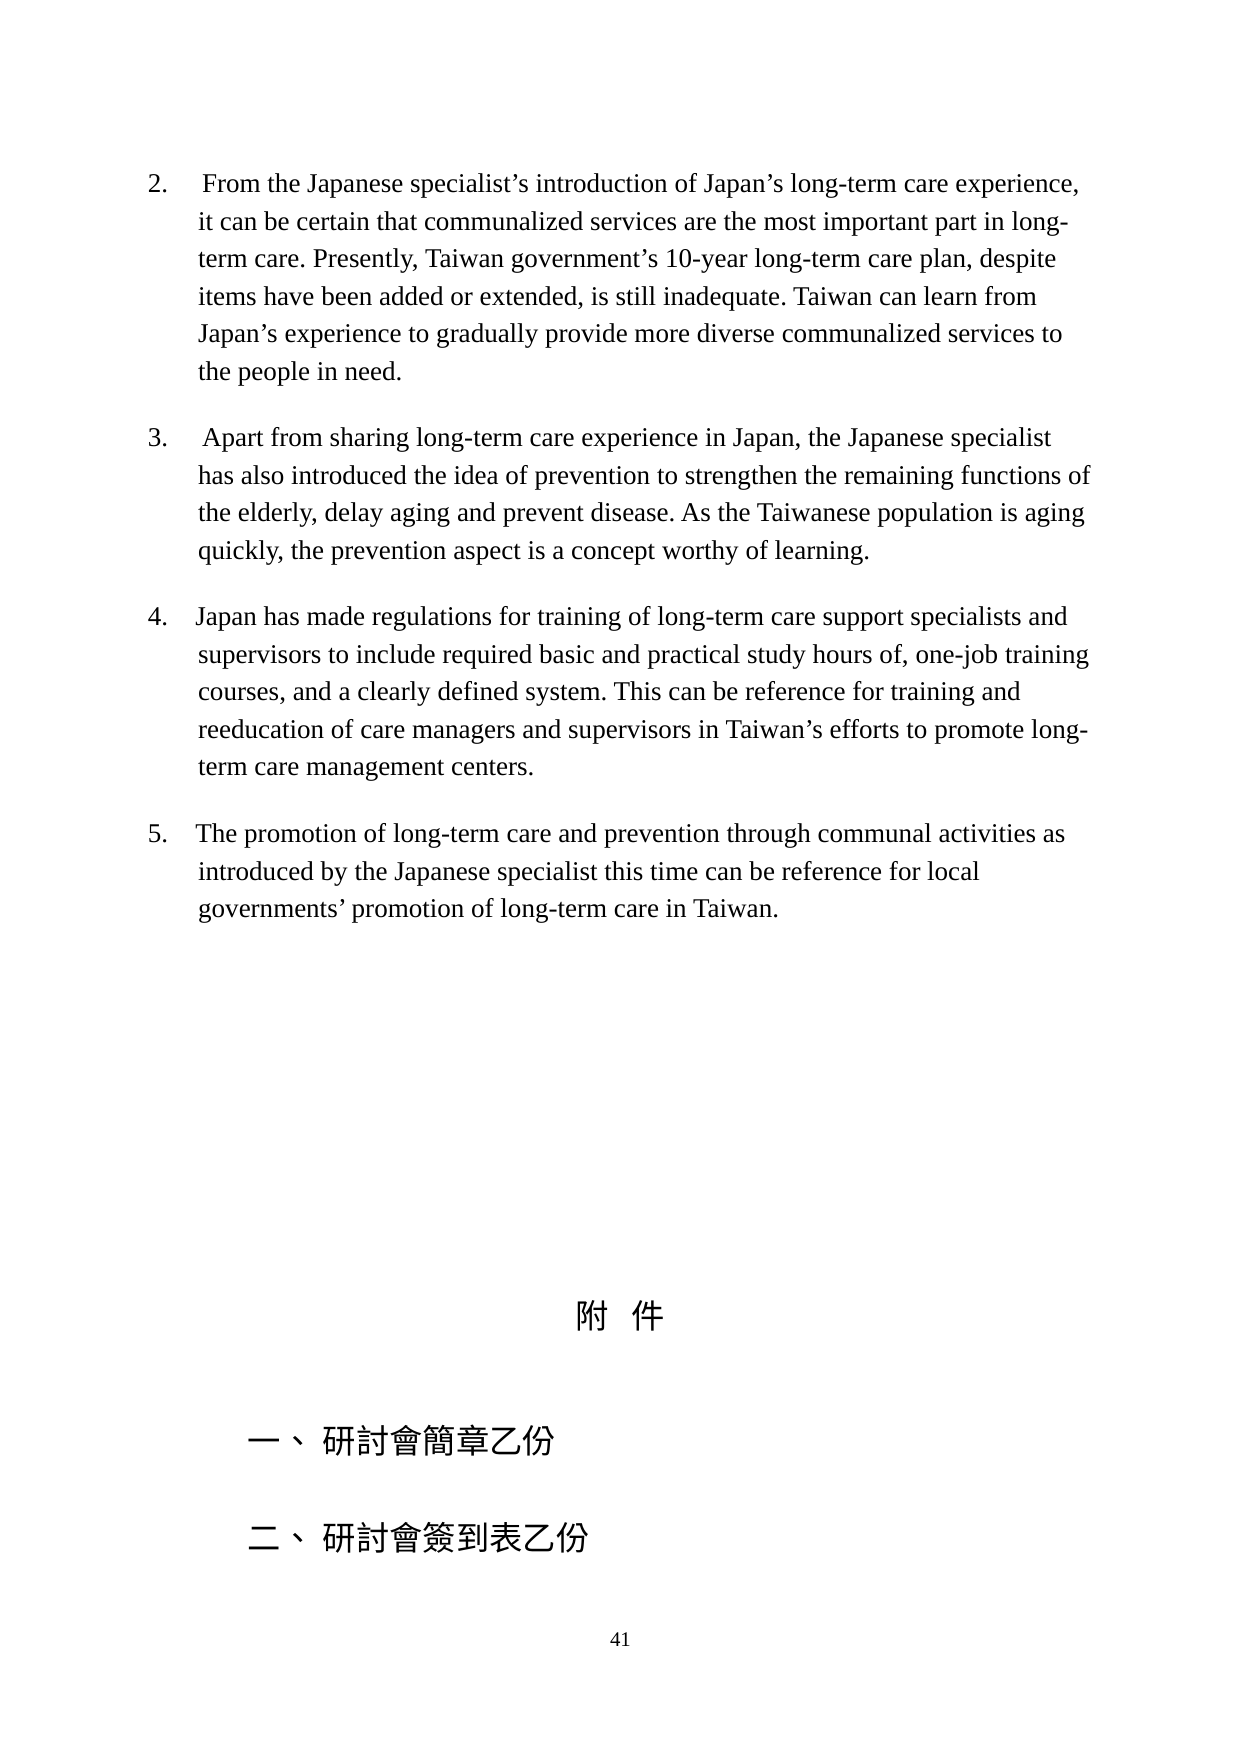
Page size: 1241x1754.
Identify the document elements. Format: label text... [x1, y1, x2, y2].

text 3. Apart from sharing long-term care experience in Japan, the Japanese specialist has also introduced the idea of prevention to strengthen the remaining functions of the elderly, delay aging and prevent disease. As the Taiwanese population is aging quickly, the prevention aspect is a concept worthy of learning. [148, 419, 1092, 569]
text 2. From the Japanese specialist’s introduction of Japan’s long-term care experience, it can be certain that communalized services are the most important part in long-term care. Presently, Taiwan government’s 10-year long-term care plan, despite items have been added or extended, is still inadequate. Taiwan can learn from Japan’s experience to gradually provide more diverse communalized services to the people in need. [148, 164, 1092, 389]
text 4. Japan has made regulations for training of long-term care support specialists and supervisors to include required basic and practical study hours of, one-job training courses, and a clearly defined system. This can be reference for training and reeducation of care managers and supervisors in Taiwan’s efforts to promote long-term care management centers. [148, 598, 1092, 785]
list 研討會簡章乙份 [248, 1415, 1092, 1463]
text 附 件 [148, 1289, 1092, 1338]
text 5. The promotion of long-term care and prevention through communal activities as introduced by the Japanese specialist this time can be reference for local governments’ promotion of long-term care in Taiwan. [148, 814, 1092, 927]
list 研討會簽到表乙份 [248, 1512, 1092, 1560]
